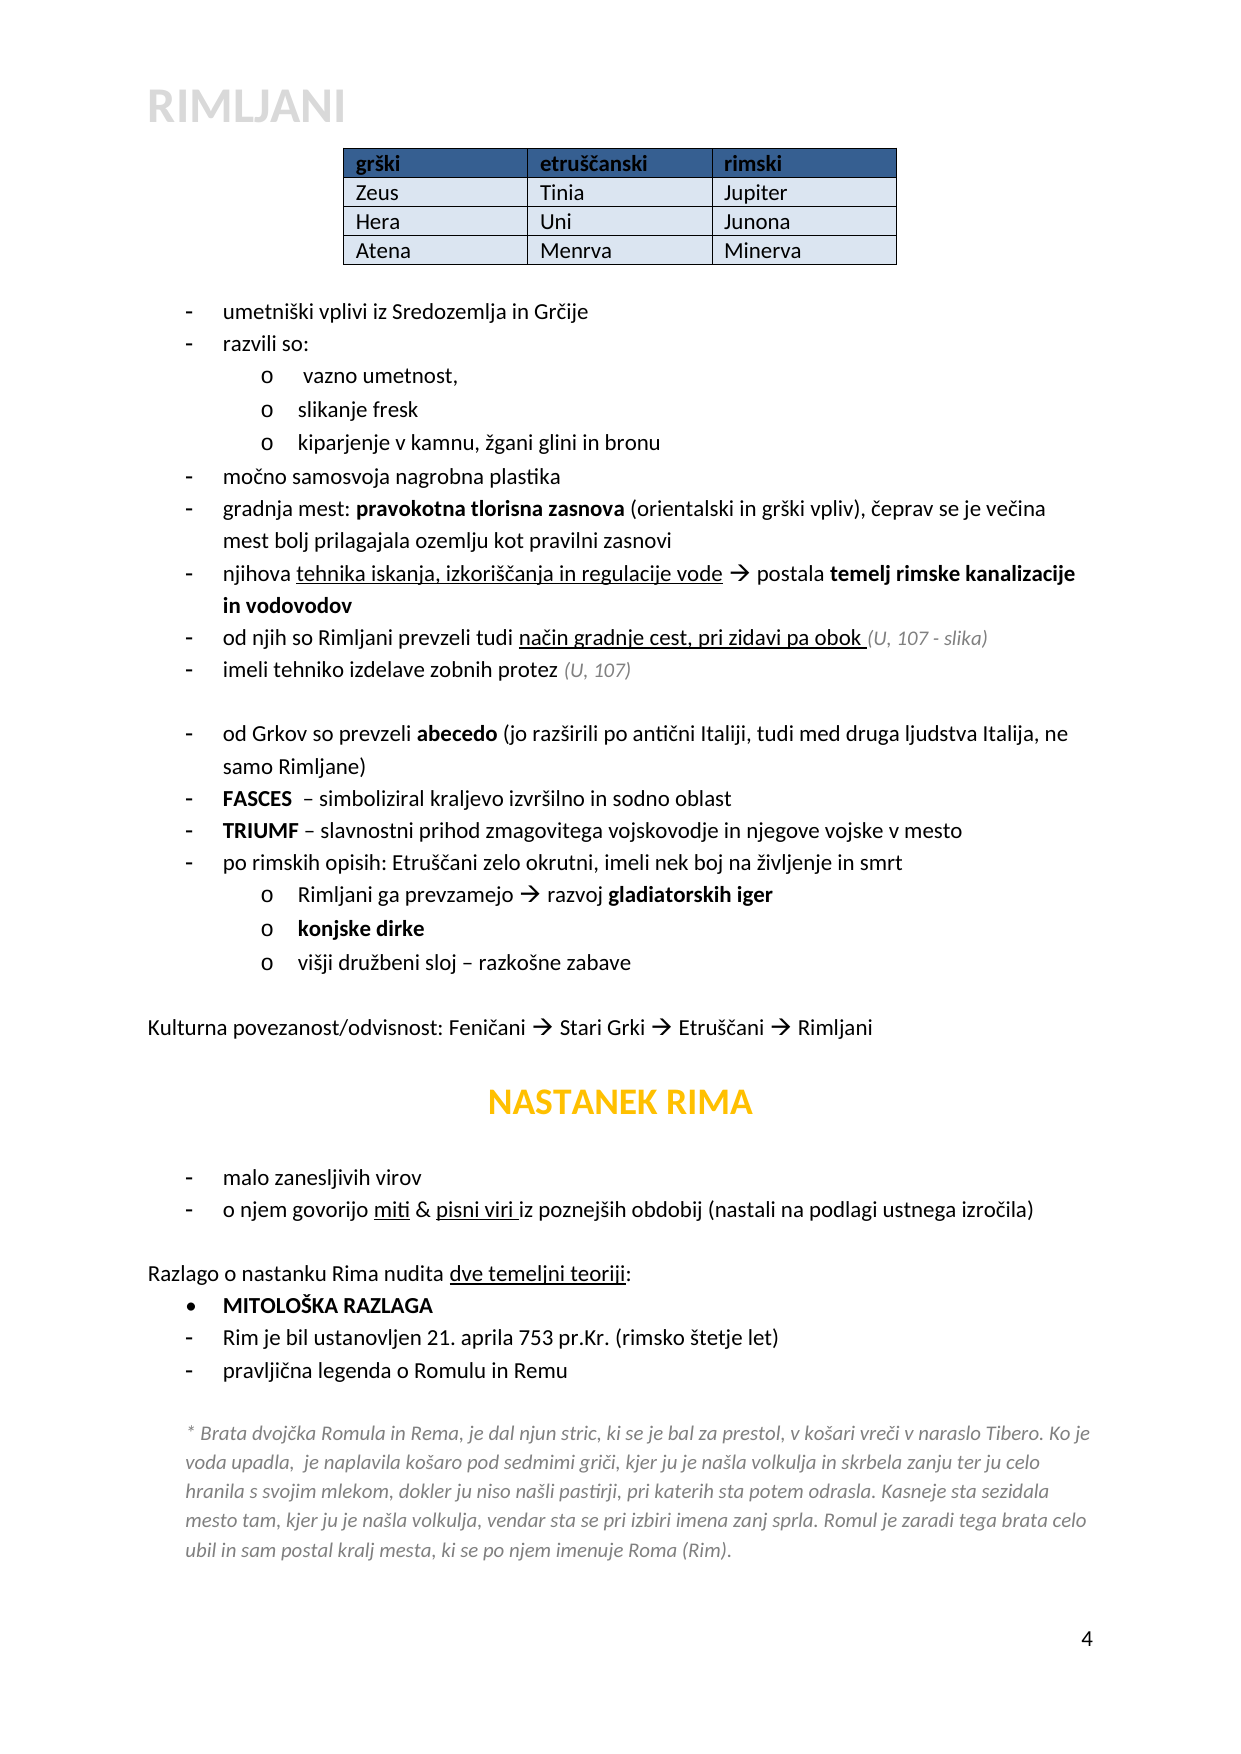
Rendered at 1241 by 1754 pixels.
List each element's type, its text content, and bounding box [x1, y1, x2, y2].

table_cell Menrva [528, 236, 712, 264]
table_cell Tinia [528, 178, 712, 206]
text * Brata dvojčka Romula in Rema, je dal njun stric, ki se je bal za prestol, v košari vreči v naraslo Tibero. Ko je voda upadla, je naplavila košaro pod sedmimi griči, kjer ju je našla volkulja in skrbela zanju ter ju celo hranila s svojim mlekom, dokler ju niso našli pastirji, pri katerih sta potem odrasla. Kasneje sta sezidala mesto tam, kjer ju je našla volkulja, vendar sta se pri izbiri imena zanj sprla. Romul je zaradi tega brata celo ubil in sam postal kralj mesta, ki se po njem imenuje Roma (Rim). [185, 1420, 1093, 1562]
table_cell Jupiter [713, 178, 896, 206]
list slikanje fresk [260, 395, 1093, 424]
list pravljična legenda o Romulu in Remu [185, 1356, 1093, 1384]
table_header etruščanski [528, 149, 712, 177]
text Kulturna povezanost/odvisnost: Feničani  Stari Grki  Etruščani  Rimljani [148, 1013, 1093, 1041]
list FASCES – simboliziral kraljevo izvršilno in sodno oblast [185, 784, 1093, 812]
list gradnja mest: pravokotna tlorisna zasnova (orientalski in grški vpliv), čeprav se je večina mest bolj prilagajala ozemlju kot pravilni zasnovi [185, 494, 1093, 554]
list umetniški vplivi iz Sredozemlja in Grčije [185, 297, 1093, 325]
list njihova tehnika iskanja, izkoriščanja in regulacije vode  postala temelj rimske kanalizacije in vodovodov [185, 559, 1093, 619]
table_cell Atena [344, 236, 527, 264]
text Razlago o nastanku Rima nudita dve temeljni teoriji: [148, 1259, 1093, 1287]
list TRIUMF – slavnostni prihod zmagovitega vojskovodje in njegove vojske v mesto [185, 816, 1093, 844]
table_cell Uni [528, 207, 712, 235]
table_cell Hera [344, 207, 527, 235]
list o njem govorijo miti & pisni viri iz poznejših obdobij (nastali na podlagi ustnega izročila) [185, 1195, 1093, 1223]
list kiparjenje v kamnu, žgani glini in bronu [260, 428, 1093, 458]
list višji družbeni sloj – razkošne zabave [260, 948, 1093, 977]
table_header rimski [713, 149, 896, 177]
list od njih so Rimljani prevzeli tudi način gradnje cest, pri zidavi pa obok (U, 107 - slika) [185, 623, 1093, 651]
table_header grški [344, 149, 527, 177]
list MITOLOŠKA RAZLAGA [185, 1291, 1093, 1319]
table_cell Zeus [344, 178, 527, 206]
list malo zanesljivih virov [185, 1163, 1093, 1191]
list po rimskih opisih: Etruščani zelo okrutni, imeli nek boj na življenje in smrt [185, 848, 1093, 876]
list razvili so: [185, 329, 1093, 357]
list Rim je bil ustanovljen 21. aprila 753 pr.Kr. (rimsko štetje let) [185, 1323, 1093, 1352]
table_cell Minerva [713, 236, 896, 264]
table_cell Junona [713, 207, 896, 235]
list od Grkov so prevzeli abecedo (jo razširili po antični Italiji, tudi med druga ljudstva Italija, ne samo Rimljane) [185, 719, 1093, 780]
text NASTANEK RIMA [148, 1078, 1093, 1123]
list Rimljani ga prevzamejo  razvoj gladiatorskih iger [260, 881, 1093, 910]
list vazno umetnost, [260, 361, 1093, 391]
list imeli tehniko izdelave zobnih protez (U, 107) [185, 655, 1093, 683]
list močno samosvoja nagrobna plastika [185, 462, 1093, 490]
list konjske dirke [260, 914, 1093, 943]
